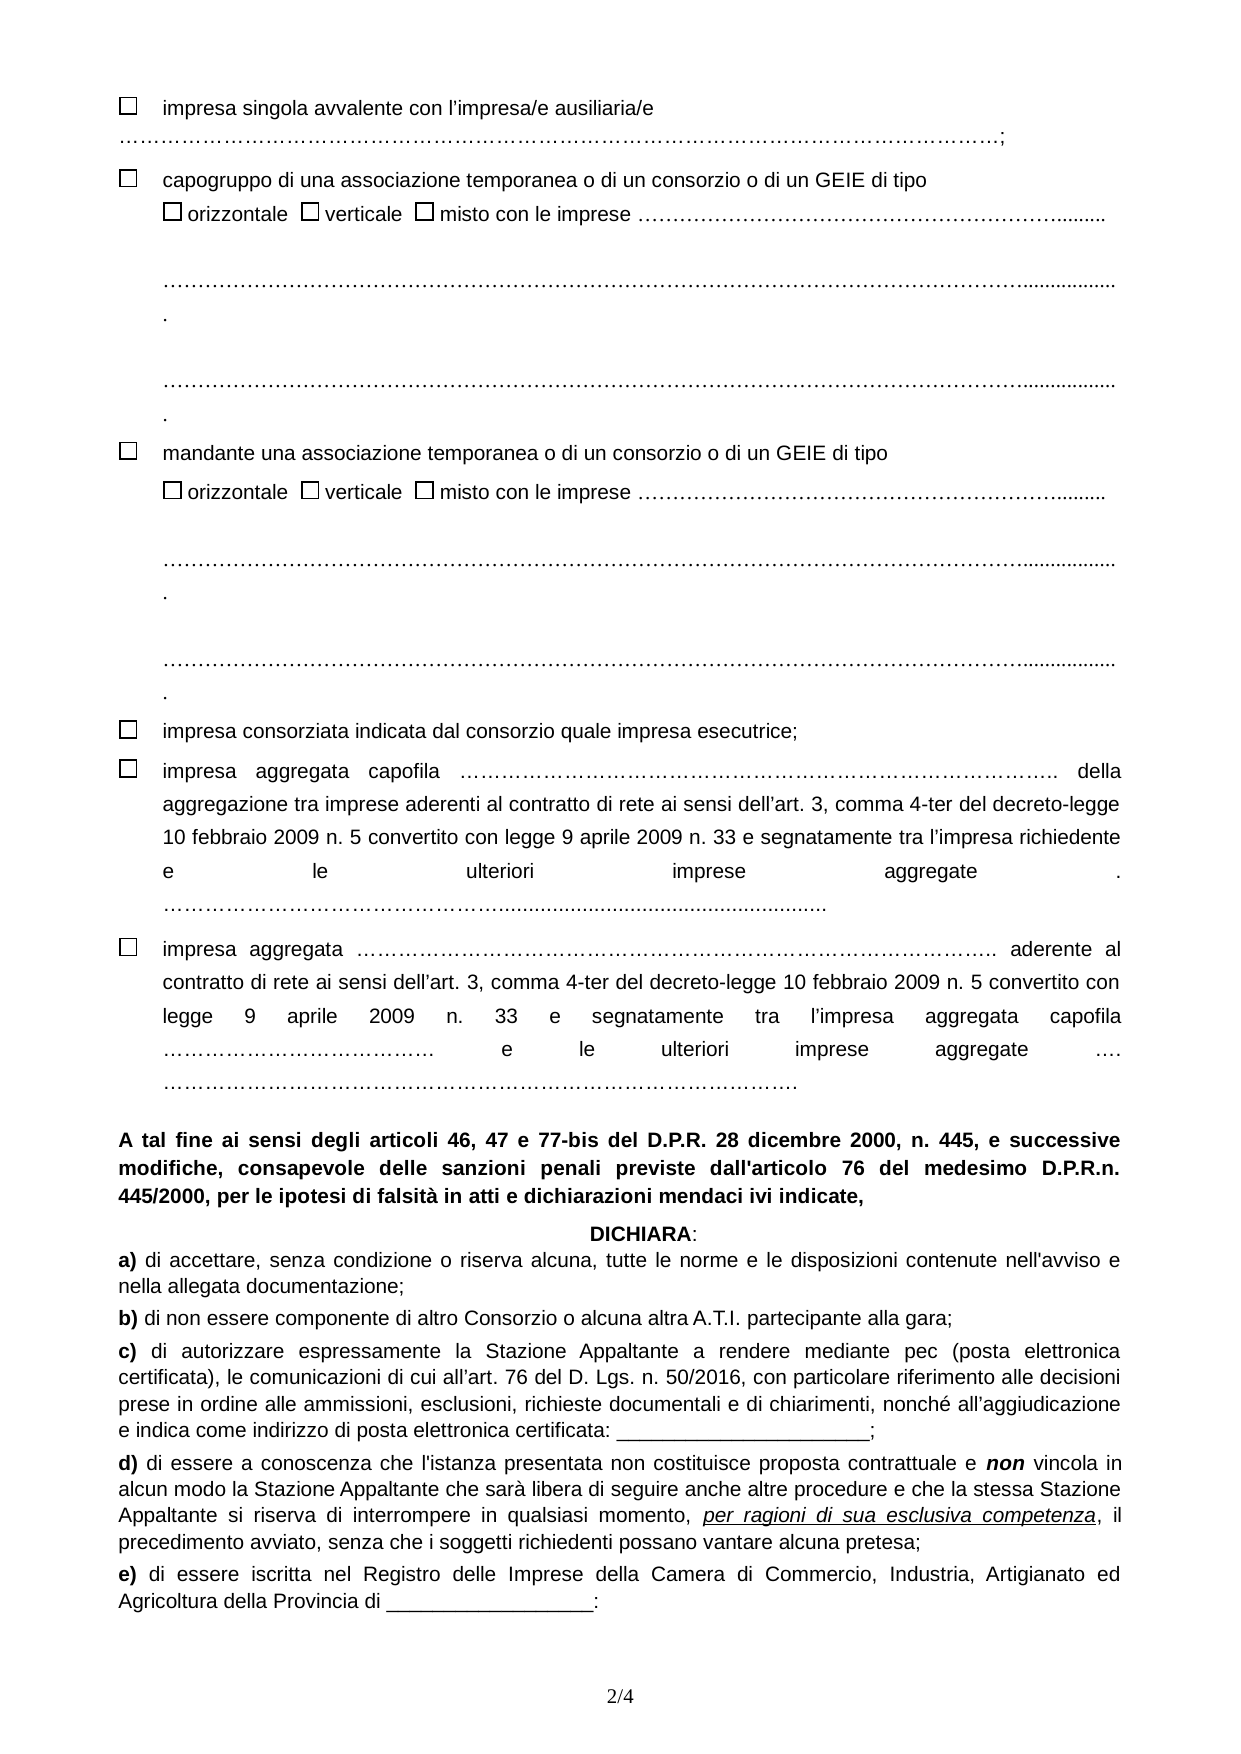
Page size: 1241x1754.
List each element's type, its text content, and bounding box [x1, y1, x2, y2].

text impresa singola avvalente con l’impresa/e ausiliaria/e [118, 89, 1122, 122]
text A tal fine ai sensi degli articoli 46, 47 e 77-bis del D.P.R. 28 dicembre 2000, n. 445, e successive modifiche, consapevole delle sanzioni penali previste dall'articolo 76 del medesimo D.P.R.n. 445/2000, per le ipotesi di falsità in atti e dichiarazioni mendaci ivi indicate, [118, 1124, 1122, 1209]
text d) di essere a conoscenza che l'istanza presentata non costituisce proposta contrattuale e non vincola in alcun modo la Stazione Appaltante che sarà libera di seguire anche altre procedure e che la stessa Stazione Appaltante si riserva di interrompere in qualsiasi momento, per ragioni di sua esclusiva competenza, il precedimento avviato, senza che i soggetti richiedenti possano vantare alcuna pretesa; [118, 1451, 1122, 1554]
text impresa aggregata capofila ………………………………………………………………………….. della aggregazione tra imprese aderenti al contratto di rete ai sensi dell’art. 3, comma 4-ter del decreto-legge 10 febbraio 2009 n. 5 convertito con legge 9 aprile 2009 n. 33 e segnatamente tra l’impresa richiedente e le ulteriori imprese aggregate .…………………………………………....................................................... [118, 751, 1122, 918]
text mandante una associazione temporanea o di un consorzio o di un GEIE di tipo [118, 433, 1122, 467]
text …………………………………………………………………………………………………………….................. [118, 328, 1122, 428]
text capogruppo di una associazione temporanea o di un consorzio o di un GEIE di tipo [118, 161, 1122, 194]
text …………………………………………………………………………………………………………….................. [118, 506, 1122, 606]
list c) di autorizzare espressamente la Stazione Appaltante a rendere mediante pec (posta elettronica certificata), le comunicazioni di cui all’art. 76 del D. Lgs. n. 50/2016, con particolare riferimento alle decisioni prese in ordine alle ammissioni, esclusioni, richieste documentali e di chiarimenti, nonché all’aggiudicazione e indica come indirizzo di posta elettronica certificata: ______________________; [118, 1339, 1122, 1442]
text e) di essere iscritta nel Registro delle Imprese della Camera di Commercio, Industria, Artigianato ed Agricoltura della Provincia di __________________: [118, 1562, 1122, 1613]
text orizzontale verticale misto con le imprese ……………………………………………………......... [118, 194, 1122, 228]
text orizzontale verticale misto con le imprese ……………………………………………………......... [118, 473, 1122, 506]
text impresa consorziata indicata dal consorzio quale impresa esecutrice; [118, 712, 1122, 745]
text …………………………………………………………………………………………………………….................. [118, 228, 1122, 328]
text ………………………………………………………………………………………………………………; [118, 122, 1122, 149]
text a) di accettare, senza condizione o riserva alcuna, tutte le norme e le disposizioni contenute nell'avviso e nella allegata documentazione; [118, 1247, 1122, 1298]
text impresa aggregata ……………………………………………………………………………….. aderente al contratto di rete ai sensi dell’art. 3, comma 4-ter del decreto-legge 10 febbraio 2009 n. 5 convertito con legge 9 aprile 2009 n. 33 e segnatamente tra l’impresa aggregata capofila ………………………………… e le ulteriori imprese aggregate ….………………………………………………………………………………. [118, 930, 1122, 1096]
text …………………………………………………………………………………………………………….................. [156, 606, 1122, 706]
text b) di non essere componente di altro Consorzio o alcuna altra A.T.I. partecipante alla gara; [118, 1306, 1122, 1330]
text DICHIARA: [162, 1219, 1122, 1247]
